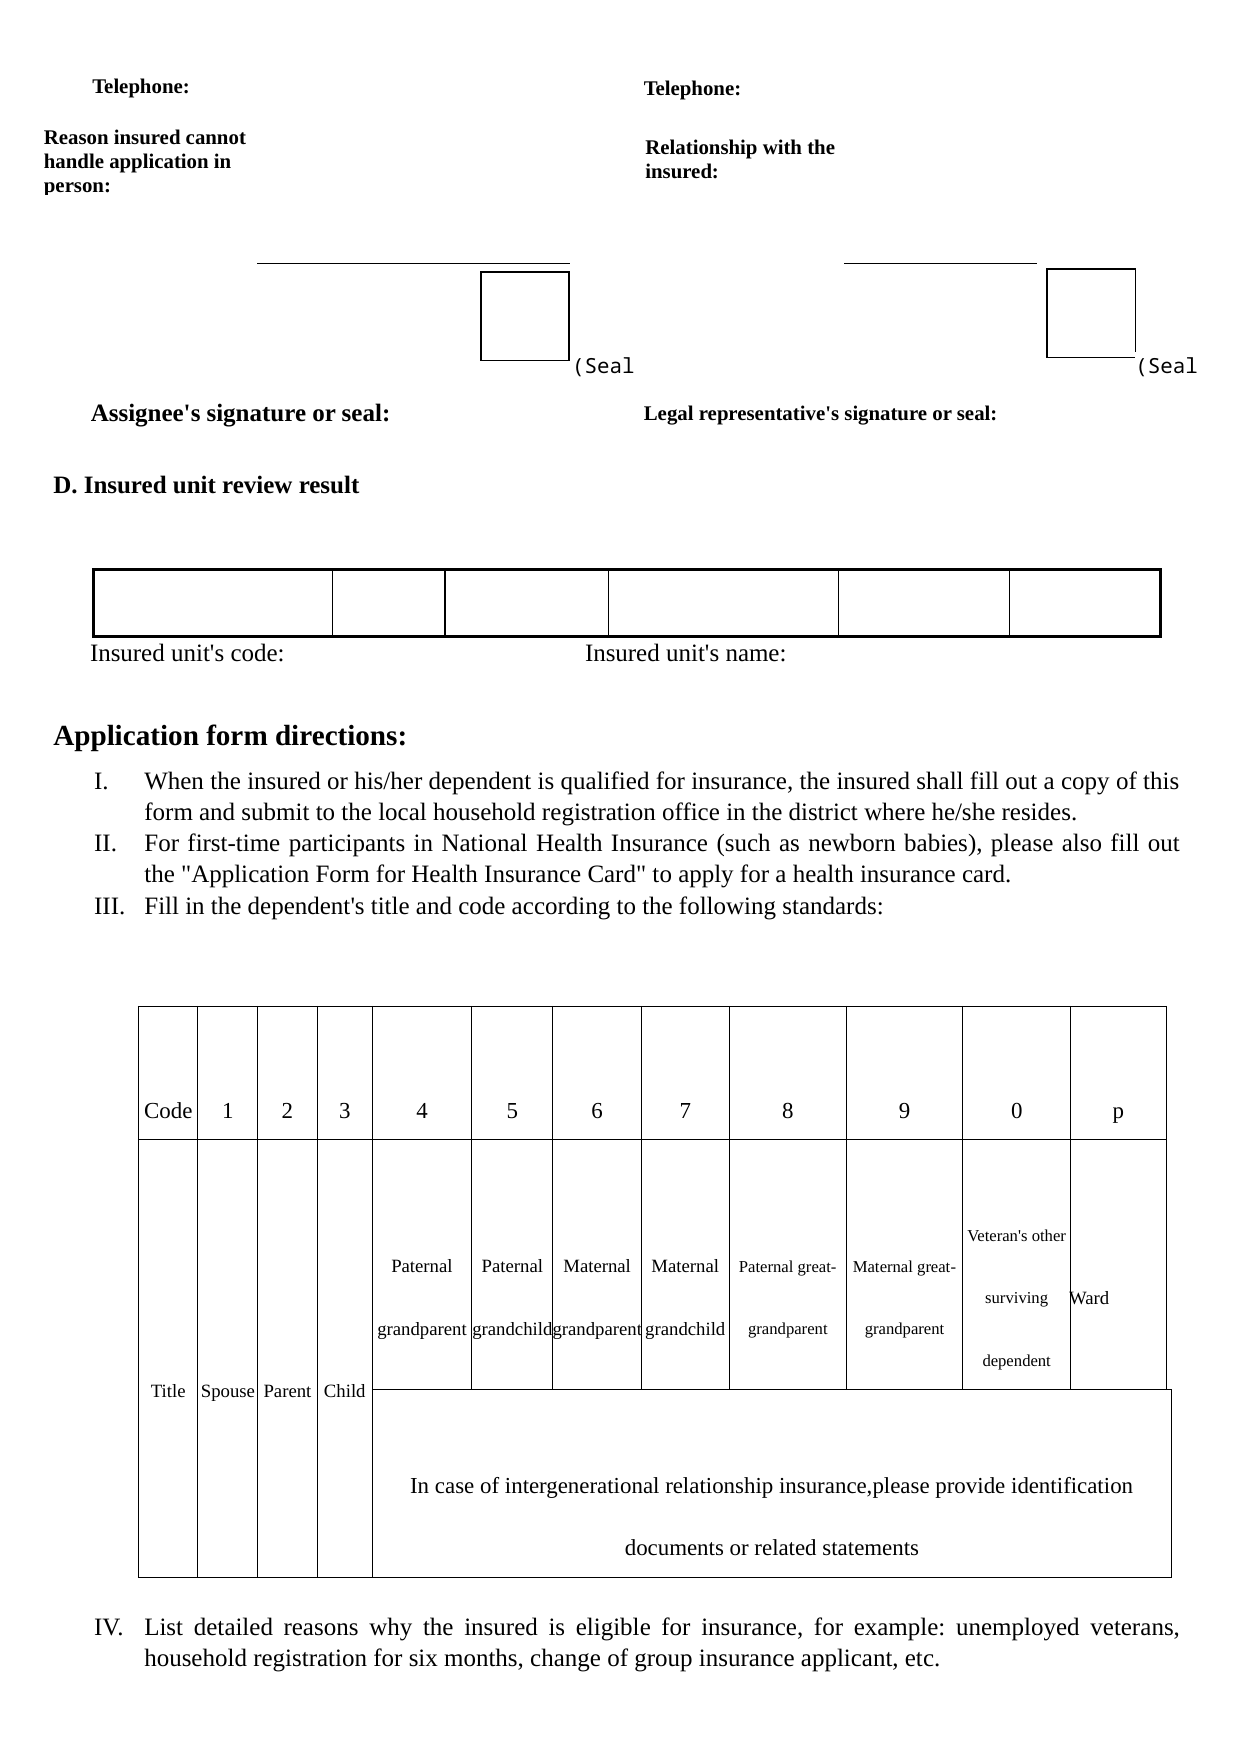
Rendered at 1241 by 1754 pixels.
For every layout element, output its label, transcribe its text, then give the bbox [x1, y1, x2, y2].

text III. Fill in the dependent's title and code according to the following standards: [94, 889, 1181, 920]
table_header 4 [373, 1007, 471, 1139]
text Telephone: [643, 76, 825, 100]
table_header 5 [472, 1007, 552, 1139]
text I. When the insured or his/her dependent is qualified for insurance, the insured shall fill out a copy of this form and submit to the local household registration office in the district where he/she resides. [94, 764, 1181, 827]
text IV. List detailed reasons why the insured is eligible for insurance, for example: unemployed veterans, household registration for six months, change of group insurance applicant, etc. [94, 1610, 1181, 1672]
table_cell Maternal great-grandparent [847, 1140, 962, 1389]
table_header Yes □ No □ [333, 571, 444, 635]
table_header Fields of this form match the documentation [95, 571, 332, 635]
table_cell Parent [258, 1140, 317, 1577]
table_cell Maternal grandparent [553, 1140, 641, 1389]
text (Seal) [1135, 352, 1206, 383]
table_header 6 [553, 1007, 641, 1139]
text Application form directions: [53, 693, 1181, 756]
table_header [609, 571, 838, 635]
table_header 3 [318, 1007, 372, 1139]
table_cell Child [318, 1140, 372, 1577]
table_cell In case of intergenerational relationship insurance,please provide identification documents or related statements [373, 1390, 1171, 1577]
text Assignee's signature or seal: Legal representative's signature or seal: [53, 371, 1181, 433]
table_header 1 [198, 1007, 257, 1139]
table_header p [1071, 1007, 1166, 1139]
table_header 9 [847, 1007, 962, 1139]
table_header 0 [963, 1007, 1070, 1139]
text Reason insured cannot handle application in person: [44, 125, 253, 194]
table_header 7 [642, 1007, 729, 1139]
table_header 8 [730, 1007, 846, 1139]
text Insured unit's code: Insured unit's name: [90, 638, 1181, 667]
table_cell Maternal grandchild [642, 1140, 729, 1389]
table_cell [1167, 1139, 1172, 1389]
table_header Insured unit's stamp [446, 571, 608, 635]
table_header 2 [258, 1007, 317, 1139]
table_cell Paternal great-grandparent [730, 1140, 846, 1389]
text (Seal) [572, 352, 642, 383]
table_cell Ward [1071, 1140, 1166, 1389]
table_cell Spouse [198, 1140, 257, 1577]
table_cell Veteran's other surviving dependent [963, 1140, 1070, 1389]
text Relationship with the insured: [645, 135, 843, 183]
table_header Handling person's signature or seal [839, 571, 1009, 635]
table_header [1010, 571, 1159, 635]
text D. Insured unit review result [53, 443, 1181, 506]
table_cell Paternal grandchild [472, 1140, 552, 1389]
table_cell Title [139, 1140, 197, 1577]
text II. For first-time participants in National Health Insurance (such as newborn babies), please also fill out the "Application Form for Health Insurance Card" to apply for a health insurance card. [94, 827, 1181, 889]
table_header Code [139, 1007, 197, 1139]
text Telephone: [92, 74, 263, 98]
table_header [1167, 1006, 1172, 1139]
table_cell Paternal grandparent [373, 1140, 471, 1389]
